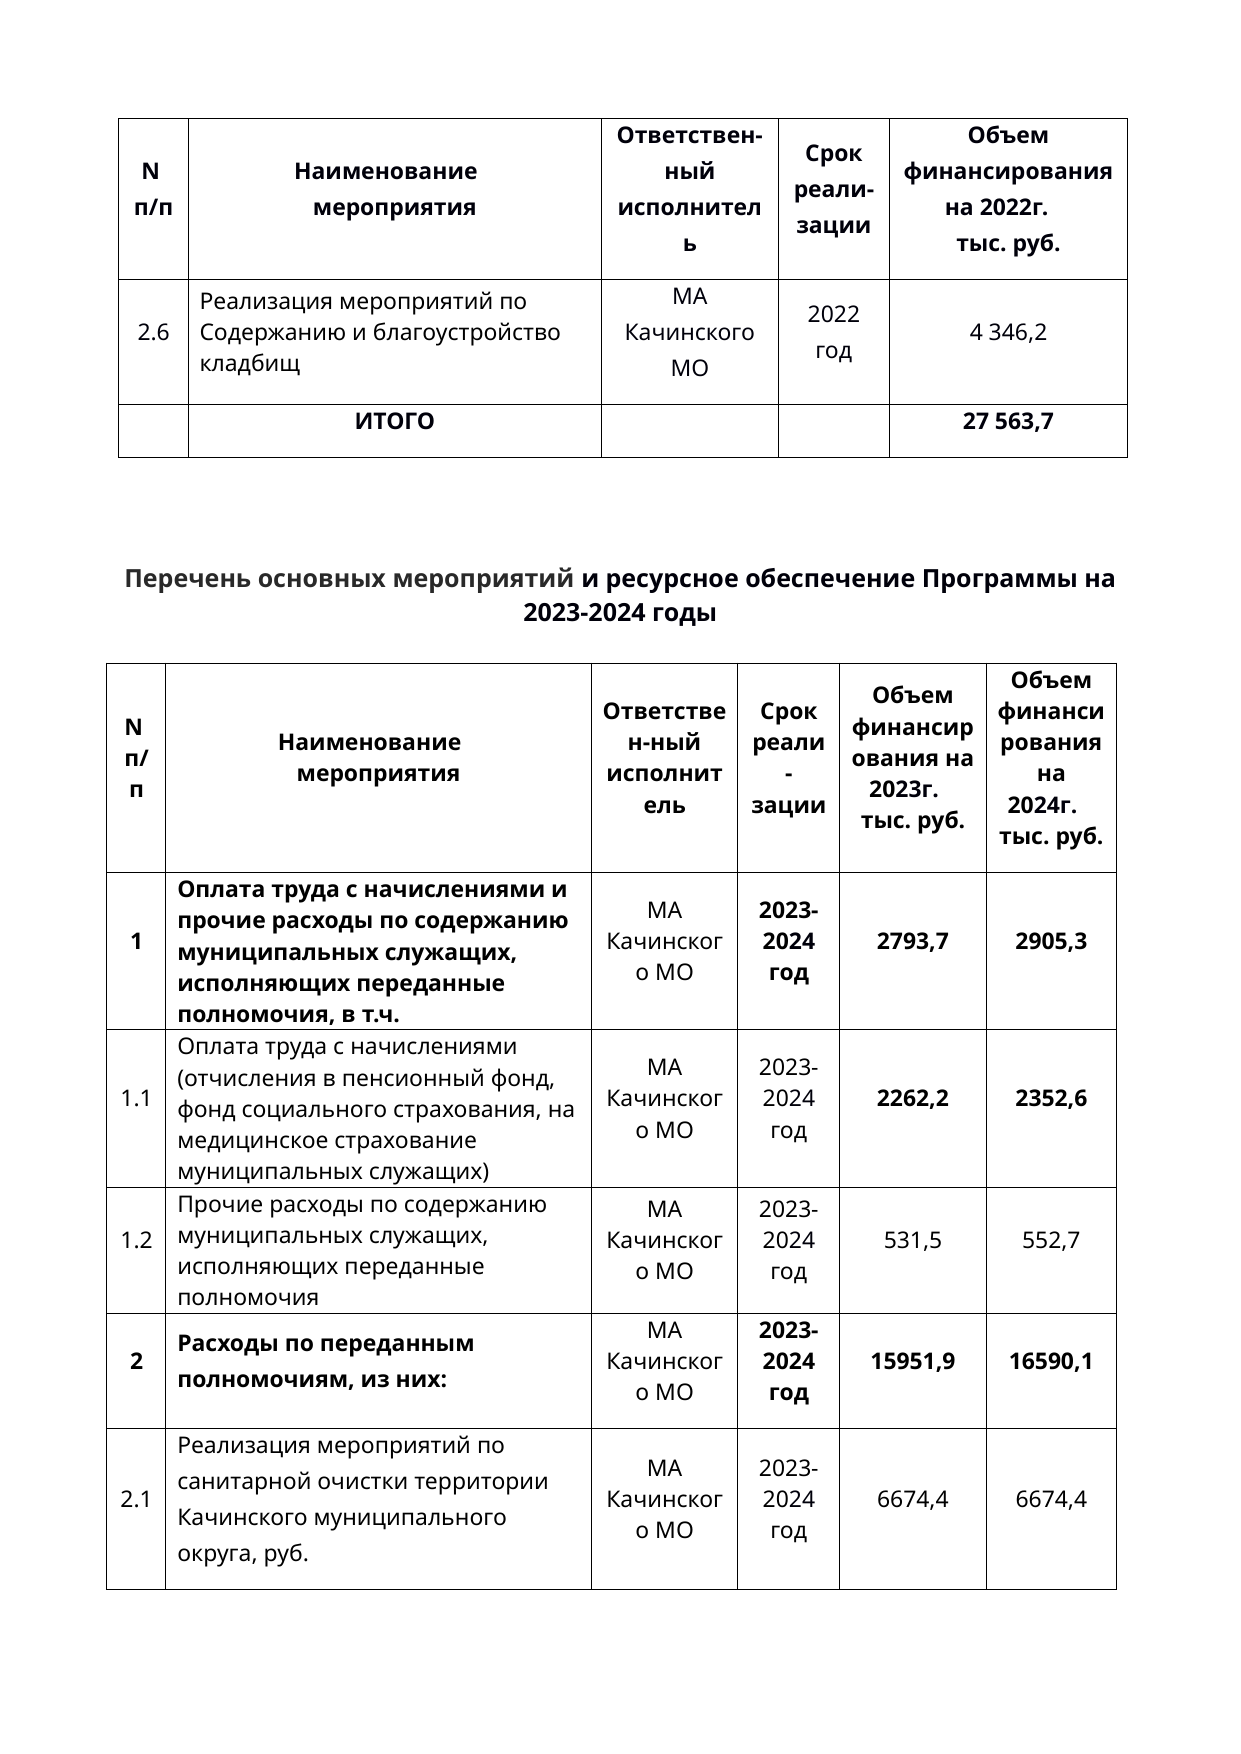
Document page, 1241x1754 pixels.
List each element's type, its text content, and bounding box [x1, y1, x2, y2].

table_cell 2023-2024 год [738, 1188, 839, 1313]
table_cell ИТОГО [189, 405, 601, 457]
table_cell МА Качинского МО [592, 1030, 737, 1187]
table_header N п/п [107, 664, 165, 872]
table_cell 1.1 [107, 1030, 165, 1187]
table_header Ответствен-ный исполнитель [592, 664, 737, 872]
table_cell 2023-2024 год [738, 1429, 839, 1589]
table_cell 1 [107, 873, 165, 1029]
table_cell 2022 год [779, 280, 889, 404]
table_cell 2352,6 [987, 1030, 1116, 1187]
table_cell 2262,2 [840, 1030, 986, 1187]
table_cell МА Качинского МО [592, 1429, 737, 1589]
table_cell 1.2 [107, 1188, 165, 1313]
table_cell 2023-2024 год [738, 1030, 839, 1187]
table_cell МА Качинского МО [592, 873, 737, 1029]
table_cell 27 563,7 [890, 405, 1127, 457]
table_cell 2023-2024 год [738, 873, 839, 1029]
table_header Объем финансирования на 2024г. тыс. руб. [987, 664, 1116, 872]
table_cell Оплата труда с начислениями и прочие расходы по содержанию муниципальных служащих, исполняющих переданные полномочия, в т.ч. [166, 873, 591, 1029]
table_cell 6674,4 [987, 1429, 1116, 1589]
table_cell 16590,1 [987, 1314, 1116, 1428]
table_cell Реализация мероприятий по Содержанию и благоустройство кладбищ [189, 280, 601, 404]
table_cell МА Качинского МО [592, 1188, 737, 1313]
table_cell Расходы по переданным полномочиям, из них: [166, 1314, 591, 1428]
table_header Наименование мероприятия [189, 119, 601, 279]
table_cell 2793,7 [840, 873, 986, 1029]
table_cell 552,7 [987, 1188, 1116, 1313]
table_cell 15951,9 [840, 1314, 986, 1428]
table_cell Оплата труда с начислениями (отчисления в пенсионный фонд, фонд социального страхования, на медицинское страхование муниципальных служащих) [166, 1030, 591, 1187]
table_header Объем финансирования на 2022г. тыс. руб. [890, 119, 1127, 279]
table_header Срок реали-зации [738, 664, 839, 872]
table_cell Прочие расходы по содержанию муниципальных служащих, исполняющих переданные полномочия [166, 1188, 591, 1313]
table_cell МА Качинского МО [602, 280, 778, 404]
table_cell 2905,3 [987, 873, 1116, 1029]
table_cell 2.6 [119, 280, 188, 404]
table_cell 4 346,2 [890, 280, 1127, 404]
table_cell Реализация мероприятий по санитарной очистки территории Качинского муниципального округа, руб. [166, 1429, 591, 1589]
table_cell 6674,4 [840, 1429, 986, 1589]
table_cell [779, 405, 889, 457]
table_cell МА Качинского МО [592, 1314, 737, 1428]
table_cell 531,5 [840, 1188, 986, 1313]
table_header Срок реали-зации [779, 119, 889, 279]
table_header Ответствен-ный исполнитель [602, 119, 778, 279]
list Перечень основных мероприятий и ресурсное обеспечение Программы на 2023-2024 годы [118, 560, 1122, 628]
table_header Объем финансирования на 2023г. тыс. руб. [840, 664, 986, 872]
table_cell [602, 405, 778, 457]
table_header N п/п [119, 119, 188, 279]
table_cell 2.1 [107, 1429, 165, 1589]
table_cell 2 [107, 1314, 165, 1428]
table_header Наименование мероприятия [166, 664, 591, 872]
table_cell 2023-2024 год [738, 1314, 839, 1428]
table_cell [119, 405, 188, 457]
